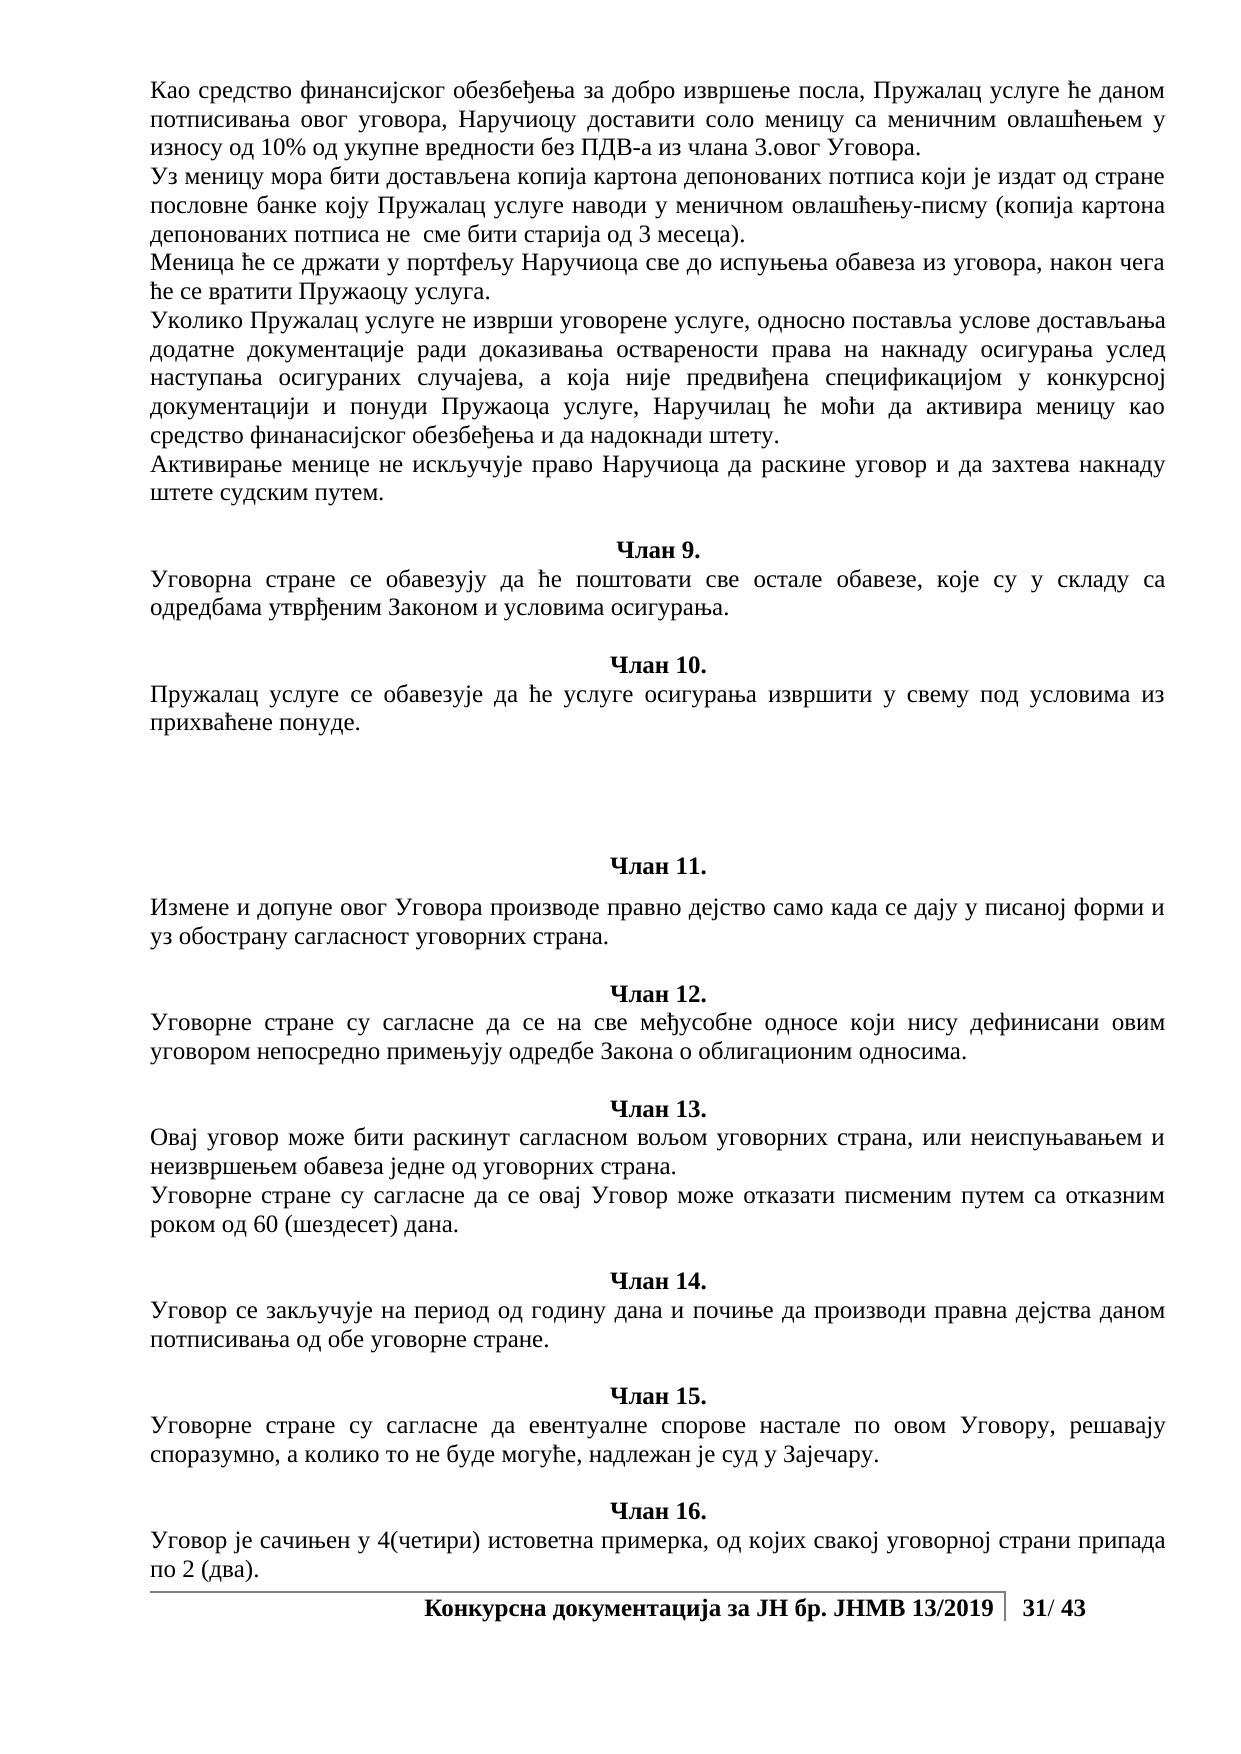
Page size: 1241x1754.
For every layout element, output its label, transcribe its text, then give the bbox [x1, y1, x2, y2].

text Као средство финансијског обезбеђења за добро извршење посла, Пружалац услуге ће даном потписивања овог уговора, Наручиоцу доставити соло меницу са меничним овлашћењем у износу од 10% од укупне вредности без ПДВ-а из члана 3.овог Уговора. [150, 75, 1167, 161]
text Уколико Пружалац услуге не изврши уговорене услуге, односно поставља услове достављања додатне документације ради доказивања остварености права на накнаду осигурања услед наступања осигураних случајева, а која није предвиђена спецификацијом у конкурсној документацији и понуди Пружаоца услуге, Наручилац ће моћи да активира меницу као средство финанасијског обезбеђења и да надокнади штету. [150, 305, 1167, 449]
text Активирање менице не искључује право Наручиоца да раскине уговор и да захтева накнаду штете судским путем. [150, 449, 1167, 506]
text Члан 15. [150, 1381, 1167, 1410]
text Члан 16. [150, 1496, 1167, 1525]
text Уговорне стране су сагласне да се овај Уговор може отказати писменим путем са отказним роком од 60 (шездесет) дана. [150, 1180, 1167, 1237]
text Меница ће се држати у портфељу Наручиоца све до испуњења обавеза из уговора, након чега ће се вратити Пружаоцу услуга. [150, 247, 1167, 305]
text Члан 11. [150, 851, 1167, 880]
text Члан 10. [150, 650, 1167, 679]
text Уговорне стране су сагласне да евентуалне спорове настале по овом Уговору, решавају споразумно, а колико то не буде могуће, надлежан је суд у Зајечару. [150, 1410, 1167, 1467]
text Измене и допуне овог Уговора производе правно дејство само када се дају у писаној форми и уз обострану сагласност уговорних страна. [150, 892, 1167, 950]
text Члан 12. [150, 979, 1167, 1007]
text Овај уговор може бити раскинут сагласном вољом уговорних страна, или неиспуњавањем и неизвршењем обавеза једне од уговорних страна. [150, 1122, 1167, 1180]
text Уговор се закључује на период од годину дана и почиње да производи правна дејства даном потписивања од обе уговорне стране. [150, 1295, 1167, 1352]
text Уз меницу мора бити достављена копија картона депонованих потписа који је издат од стране пословне банке коју Пружалац услуге наводи у меничном овлашћењу-писму (копија картона депонованих потписа не сме бити старија од 3 месеца). [150, 161, 1167, 247]
text Уговорне стране су сагласне да се на све међусобне односе који нису дефинисани овим уговором непосредно примењују одредбе Закона о облигационим односима. [150, 1007, 1167, 1065]
text Пружалац услуге се обавезује да ће услуге осигурања извршити у свему под условима из прихваћене понуде. [150, 679, 1167, 736]
text Члан 14. [150, 1266, 1167, 1295]
text Уговор је сачињен у 4(четири) истоветна примерка, од којих свакој уговорној страни припада по 2 (два). [150, 1525, 1167, 1582]
text Члан 9. [150, 535, 1167, 564]
text Члан 13. [150, 1094, 1167, 1122]
text Уговорна стране се обавезују да ће поштовати све остале обавезе, које су у складу са одредбама утврђеним Законом и условима осигурања. [150, 564, 1167, 621]
